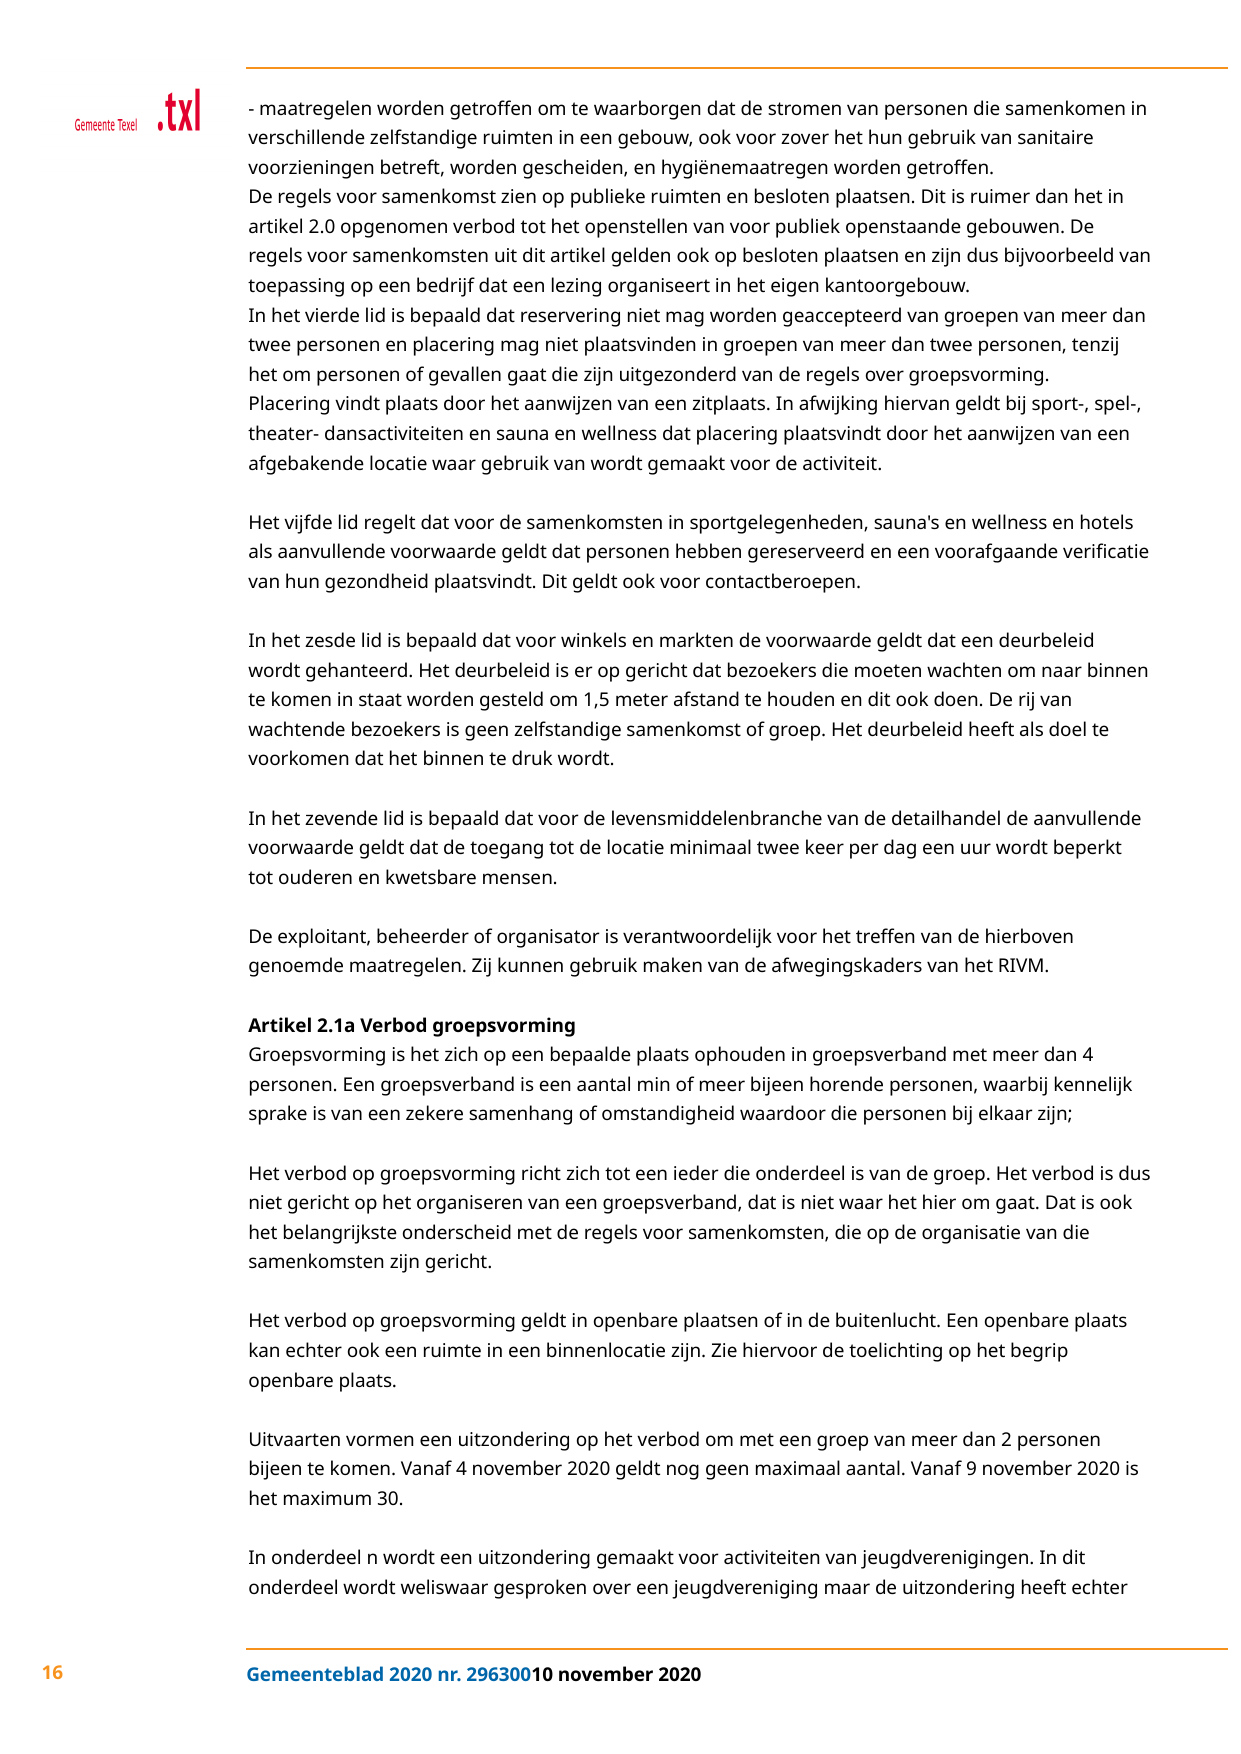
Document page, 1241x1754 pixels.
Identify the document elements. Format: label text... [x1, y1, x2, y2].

text - maatregelen worden getroffen om te waarborgen dat de stromen van personen die samenkomen in verschillende zelfstandige ruimten in een gebouw, ook voor zover het hun gebruik van sanitaire voorzieningen betreft, worden gescheiden, en hygiënemaatregen worden getroffen. [248, 95, 1152, 180]
text Uitvaarten vormen een uitzondering op het verbod om met een groep van meer dan 2 personen bijeen te komen. Vanaf 4 november 2020 geldt nog geen maximaal aantal. Vanaf 9 november 2020 is het maximum 30. [248, 1426, 1152, 1511]
text In het zevende lid is bepaald dat voor de levensmiddelenbranche van de detailhandel de aanvullende voorwaarde geldt dat de toegang tot de locatie minimaal twee keer per dag een uur wordt beperkt tot ouderen en kwetsbare mensen. [248, 805, 1152, 890]
text De exploitant, beheerder of organisator is verantwoordelijk voor het treffen van de hierboven genoemde maatregelen. Zij kunnen gebruik maken van de afwegingskaders van het RIVM. [248, 923, 1152, 978]
text In onderdeel n wordt een uitzondering gemaakt voor activiteiten van jeugdverenigingen. In dit onderdeel wordt weliswaar gesproken over een jeugdvereniging maar de uitzondering heeft echter [248, 1544, 1152, 1600]
picture [41, 47, 231, 172]
text Het vijfde lid regelt dat voor de samenkomsten in sportgelegenheden, sauna's en wellness en hotels als aanvullende voorwaarde geldt dat personen hebben gereserveerd en een voorafgaande verificatie van hun gezondheid plaatsvindt. Dit geldt ook voor contactberoepen. [248, 509, 1152, 594]
text Het verbod op groepsvorming richt zich tot een ieder die onderdeel is van de groep. Het verbod is dus niet gericht op het organiseren van een groepsverband, dat is niet waar het hier om gaat. Dat is ook het belangrijkste onderscheid met de regels voor samenkomsten, die op de organisatie van die samenkomsten zijn gericht. [248, 1160, 1152, 1274]
text Het verbod op groepsvorming geldt in openbare plaatsen of in de buitenlucht. Een openbare plaats kan echter ook een ruimte in een binnenlocatie zijn. Zie hiervoor de toelichting op het begrip openbare plaats. [248, 1308, 1152, 1393]
text De regels voor samenkomst zien op publieke ruimten en besloten plaatsen. Dit is ruimer dan het in artikel 2.0 opgenomen verbod tot het openstellen van voor publiek openstaande gebouwen. De regels voor samenkomsten uit dit artikel gelden ook op besloten plaatsen en zijn dus bijvoorbeeld van toepassing op een bedrijf dat een lezing organiseert in het eigen kantoorgebouw. [248, 183, 1152, 298]
text Placering vindt plaats door het aanwijzen van een zitplaats. In afwijking hiervan geldt bij sport-, spel-, theater- dansactiviteiten en sauna en wellness dat placering plaatsvindt door het aanwijzen van een afgebakende locatie waar gebruik van wordt gemaakt voor de activiteit. [248, 391, 1152, 476]
text In het zesde lid is bepaald dat voor winkels en markten de voorwaarde geldt dat een deurbeleid wordt gehanteerd. Het deurbeleid is er op gericht dat bezoekers die moeten wachten om naar binnen te komen in staat worden gesteld om 1,5 meter afstand te houden en dit ook doen. De rij van wachtende bezoekers is geen zelfstandige samenkomst of groep. Het deurbeleid heeft als doel te voorkomen dat het binnen te druk wordt. [248, 627, 1152, 771]
text Artikel 2.1a Verbod groepsvorming [248, 1012, 1152, 1038]
text Groepsvorming is het zich op een bepaalde plaats ophouden in groepsverband met meer dan 4 personen. Een groepsverband is een aantal min of meer bijeen horende personen, waarbij kennelijk sprake is van een zekere samenhang of omstandigheid waardoor die personen bij elkaar zijn; [248, 1041, 1152, 1126]
text In het vierde lid is bepaald dat reservering niet mag worden geaccepteerd van groepen van meer dan twee personen en placering mag niet plaatsvinden in groepen van meer dan twee personen, tenzij het om personen of gevallen gaat die zijn uitgezonderd van de regels over groepsvorming. [248, 302, 1152, 387]
